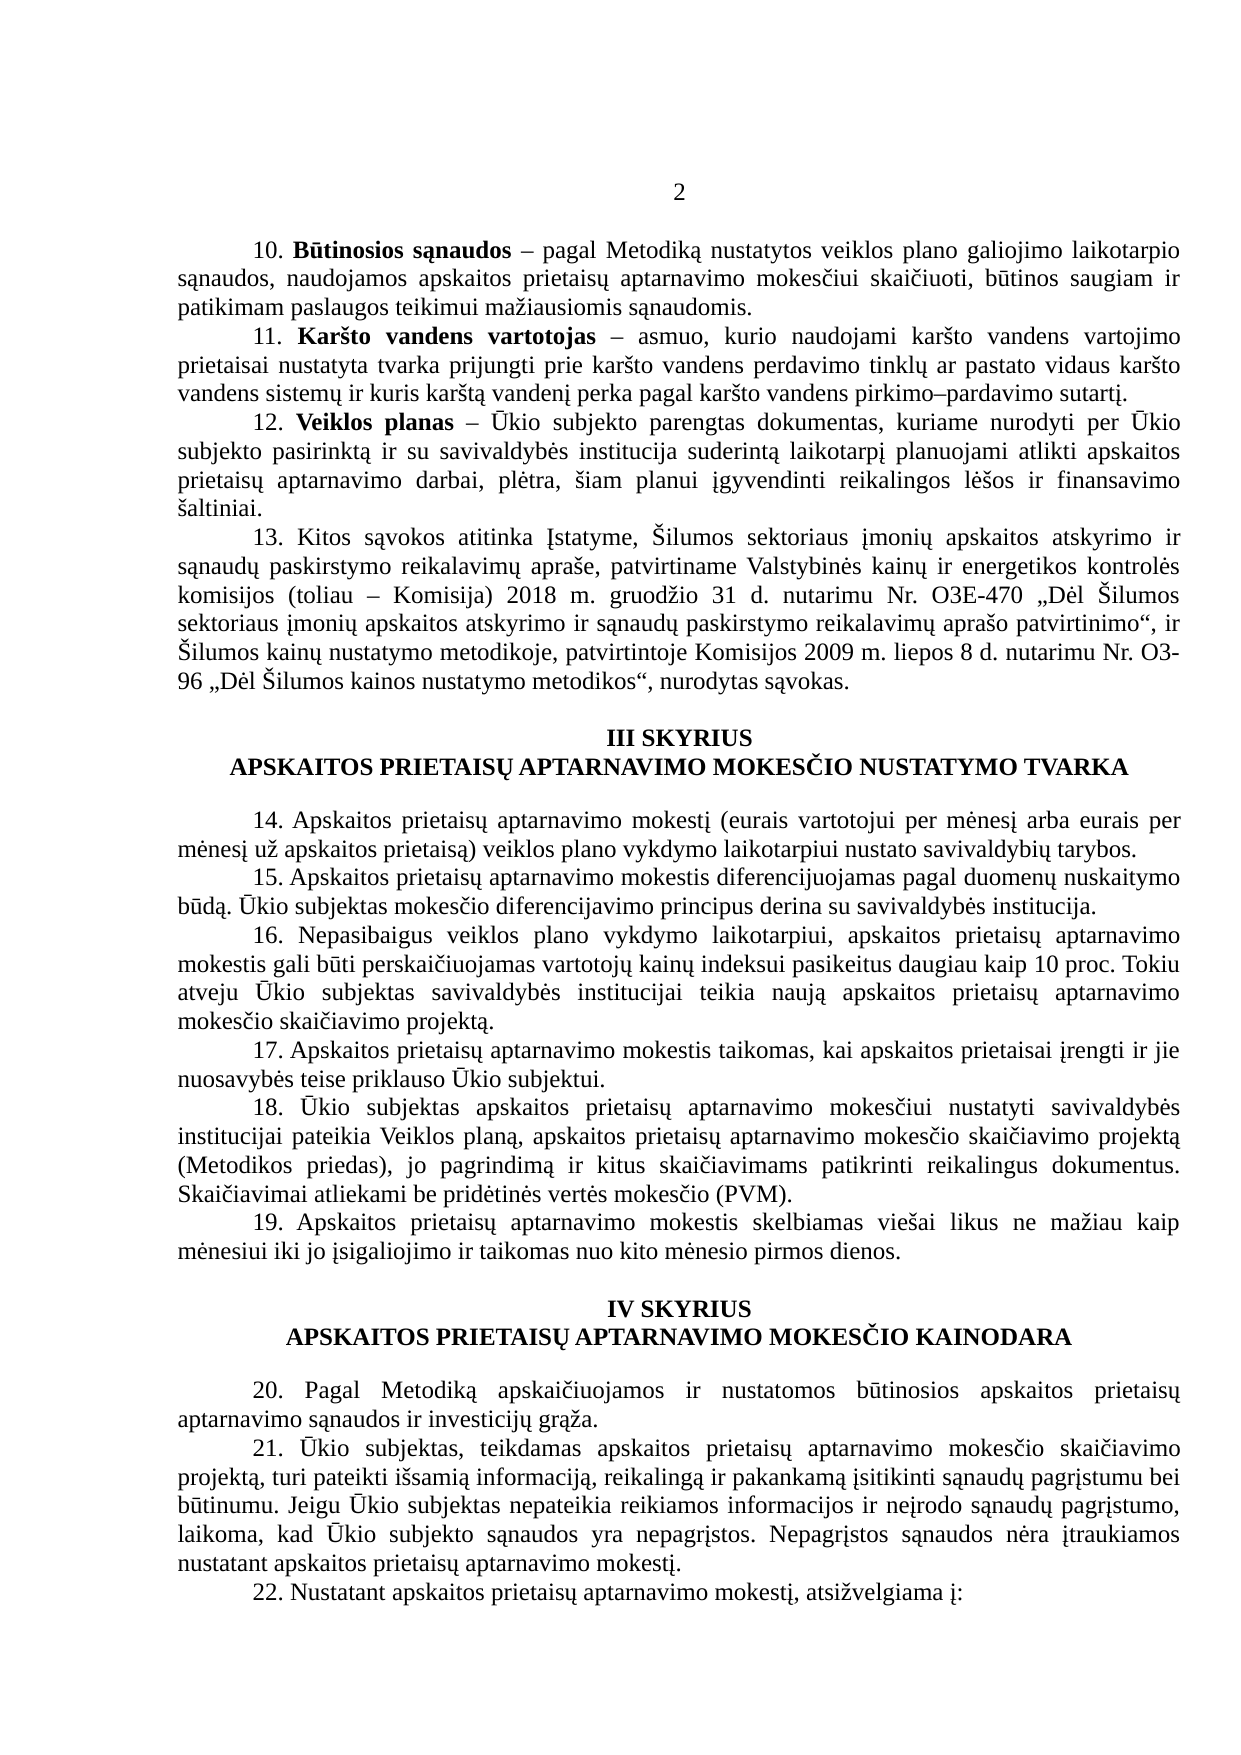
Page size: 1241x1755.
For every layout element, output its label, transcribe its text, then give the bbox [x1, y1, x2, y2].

text 16. Nepasibaigus veiklos plano vykdymo laikotarpiui, apskaitos prietaisų aptarnavimo mokestis gali būti perskaičiuojamas vartotojų kainų indeksui pasikeitus daugiau kaip 10 proc. Tokiu atveju Ūkio subjektas savivaldybės institucijai teikia naują apskaitos prietaisų aptarnavimo mokesčio skaičiavimo projektą. [177, 920, 1181, 1035]
text APSKAITOS PRIETAISŲ APTARNAVIMO MOKESČIO NUSTATYMO TVARKA [177, 752, 1181, 781]
text 22. Nustatant apskaitos prietaisų aptarnavimo mokestį, atsižvelgiama į: [177, 1577, 1181, 1605]
text 20. Pagal Metodiką apskaičiuojamos ir nustatomos būtinosios apskaitos prietaisų aptarnavimo sąnaudos ir investicijų grąža. [177, 1375, 1181, 1433]
text IV SKYRIUS [177, 1294, 1181, 1322]
text 18. Ūkio subjektas apskaitos prietaisų aptarnavimo mokesčiui nustatyti savivaldybės institucijai pateikia Veiklos planą, apskaitos prietaisų aptarnavimo mokesčio skaičiavimo projektą (Metodikos priedas), jo pagrindimą ir kitus skaičiavimams patikrinti reikalingus dokumentus. Skaičiavimai atliekami be pridėtinės vertės mokesčio (PVM). [177, 1092, 1181, 1207]
text 12. Veiklos planas – Ūkio subjekto parengtas dokumentas, kuriame nurodyti per Ūkio subjekto pasirinktą ir su savivaldybės institucija suderintą laikotarpį planuojami atlikti apskaitos prietaisų aptarnavimo darbai, plėtra, šiam planui įgyvendinti reikalingos lėšos ir finansavimo šaltiniai. [177, 407, 1181, 522]
text APSKAITOS PRIETAISŲ APTARNAVIMO MOKESČIO KAINODARA [177, 1322, 1181, 1351]
text 13. Kitos sąvokos atitinka Įstatyme, Šilumos sektoriaus įmonių apskaitos atskyrimo ir sąnaudų paskirstymo reikalavimų apraše, patvirtiname Valstybinės kainų ir energetikos kontrolės komisijos (toliau – Komisija) 2018 m. gruodžio 31 d. nutarimu Nr. O3E-470 „Dėl Šilumos sektoriaus įmonių apskaitos atskyrimo ir sąnaudų paskirstymo reikalavimų aprašo patvirtinimo“, ir Šilumos kainų nustatymo metodikoje, patvirtintoje Komisijos 2009 m. liepos 8 d. nutarimu Nr. O3-96 „Dėl Šilumos kainos nustatymo metodikos“, nurodytas sąvokas. [177, 522, 1181, 695]
text 15. Apskaitos prietaisų aptarnavimo mokestis diferencijuojamas pagal duomenų nuskaitymo būdą. Ūkio subjektas mokesčio diferencijavimo principus derina su savivaldybės institucija. [177, 862, 1181, 920]
text 11. Karšto vandens vartotojas – asmuo, kurio naudojami karšto vandens vartojimo prietaisai nustatyta tvarka prijungti prie karšto vandens perdavimo tinklų ar pastato vidaus karšto vandens sistemų ir kuris karštą vandenį perka pagal karšto vandens pirkimo–pardavimo sutartį. [177, 321, 1181, 407]
text 19. Apskaitos prietaisų aptarnavimo mokestis skelbiamas viešai likus ne mažiau kaip mėnesiui iki jo įsigaliojimo ir taikomas nuo kito mėnesio pirmos dienos. [177, 1207, 1181, 1265]
text III SKYRIUS [177, 723, 1181, 752]
text 14. Apskaitos prietaisų aptarnavimo mokestį (eurais vartotojui per mėnesį arba eurais per mėnesį už apskaitos prietaisą) veiklos plano vykdymo laikotarpiui nustato savivaldybių tarybos. [177, 805, 1181, 862]
text 10. Būtinosios sąnaudos – pagal Metodiką nustatytos veiklos plano galiojimo laikotarpio sąnaudos, naudojamos apskaitos prietaisų aptarnavimo mokesčiui skaičiuoti, būtinos saugiam ir patikimam paslaugos teikimui mažiausiomis sąnaudomis. [177, 235, 1181, 321]
text 21. Ūkio subjektas, teikdamas apskaitos prietaisų aptarnavimo mokesčio skaičiavimo projektą, turi pateikti išsamią informaciją, reikalingą ir pakankamą įsitikinti sąnaudų pagrįstumu bei būtinumu. Jeigu Ūkio subjektas nepateikia reikiamos informacijos ir neįrodo sąnaudų pagrįstumo, laikoma, kad Ūkio subjekto sąnaudos yra nepagrįstos. Nepagrįstos sąnaudos nėra įtraukiamos nustatant apskaitos prietaisų aptarnavimo mokestį. [177, 1433, 1181, 1577]
text 17. Apskaitos prietaisų aptarnavimo mokestis taikomas, kai apskaitos prietaisai įrengti ir jie nuosavybės teise priklauso Ūkio subjektui. [177, 1035, 1181, 1092]
